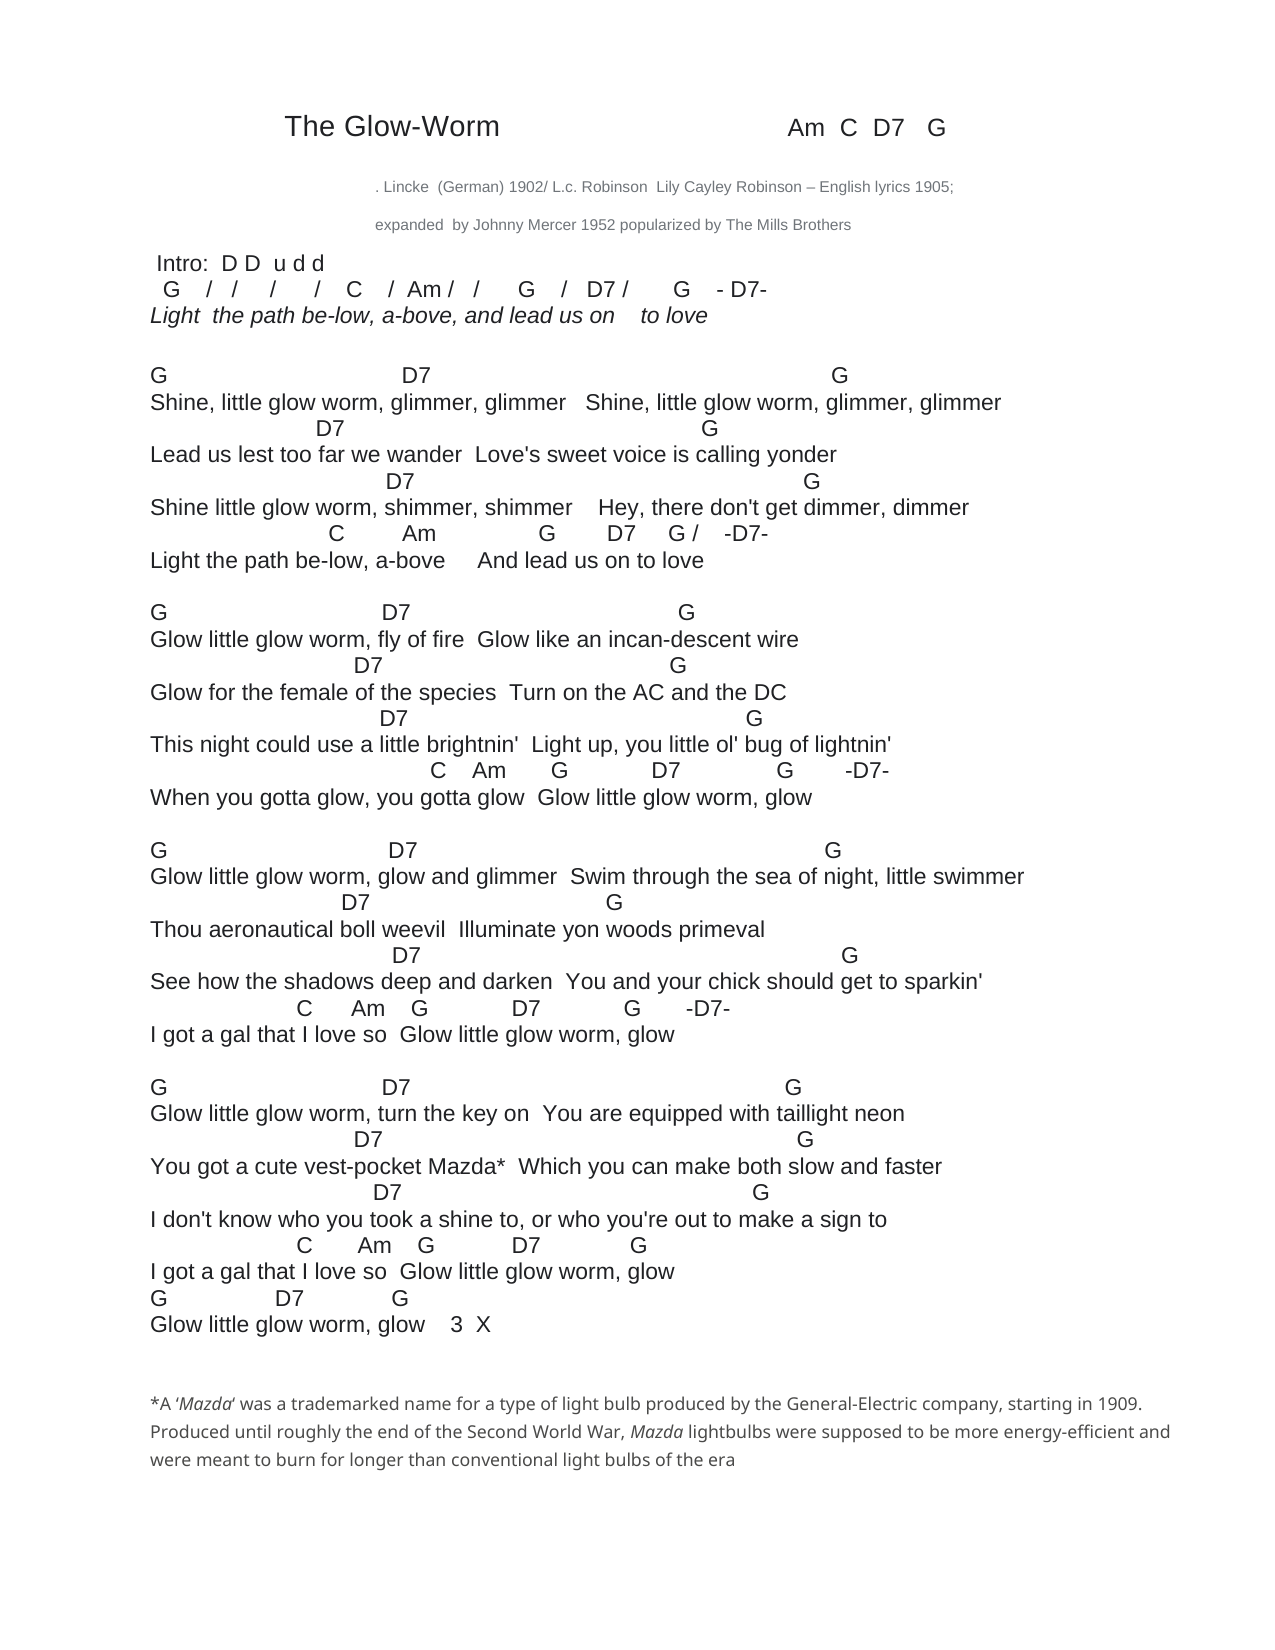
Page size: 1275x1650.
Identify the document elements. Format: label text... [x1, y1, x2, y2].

text G / / / / C / Am / / G / D7 / G - D7- Light the path be-low, a-bove, and lead us on to love [150, 276, 1200, 329]
text G D7 G [150, 837, 1200, 863]
text G D7 G [150, 599, 1200, 626]
text Intro: D D u d d [150, 249, 1200, 276]
text D7 G Lead us lest too far we wander Love's sweet voice is calling yonder [150, 415, 1200, 468]
text Glow little glow worm, fly of fire Glow like an incan-descent wire [150, 626, 1200, 652]
text G D7 G [150, 362, 1200, 388]
text D7 G [150, 942, 1200, 968]
text D7 G [150, 705, 1200, 731]
text D7 G Glow for the female of the species Turn on the AC and the DC [150, 652, 1200, 705]
text D7 G [150, 468, 1200, 494]
text C Am G D7 G / -D7- Light the path be-low, a-bove And lead us on to love [150, 520, 1200, 573]
text Shine little glow worm, shimmer, shimmer Hey, there don't get dimmer, dimmer [150, 494, 1200, 520]
text D7 G I don't know who you took a shine to, or who you're out to make a sign to C Am G D7 G I got a gal that I love so Glow little glow worm, glow G D7 G [150, 1179, 1200, 1311]
text *A ‘Mazda‘ was a trademarked name for a type of light bulb produced by the General-Electric company, starting in 1909. Produced until roughly the end of the Second World War, Mazda lightbulbs were supposed to be more energy-efficient and were meant to burn for longer than conventional light bulbs of the era [150, 1392, 1200, 1471]
text Shine, little glow worm, glimmer, glimmer Shine, little glow worm, glimmer, glimmer [150, 388, 1200, 415]
text Glow little glow worm, glow 3 X [150, 1311, 1200, 1337]
text See how the shadows deep and darken You and your chick should get to sparkin' C Am G D7 G -D7- I got a gal that I love so Glow little glow worm, glow [150, 968, 1200, 1047]
text C Am G D7 G -D7- When you gotta glow, you gotta glow Glow little glow worm, glow [150, 757, 1200, 810]
text This night could use a little brightnin' Light up, you little ol' bug of lightnin' [150, 731, 1200, 757]
text Glow little glow worm, turn the key on You are equipped with taillight neon D7 G You got a cute vest-pocket Mazda* Which you can make both slow and faster [150, 1100, 1200, 1179]
text G D7 G [150, 1074, 1200, 1100]
text The Glow-Worm Am C D7 G [150, 105, 1200, 142]
text Glow little glow worm, glow and glimmer Swim through the sea of night, little swimmer D7 G Thou aeronautical boll weevil Illuminate yon woods primeval [150, 863, 1200, 942]
text . Lincke (German) 1902/ L.c. Robinson Lily Cayley Robinson – English lyrics 1905; expanded by Johnny Mercer 1952 popularized by The Mills Brothers [375, 158, 1200, 233]
